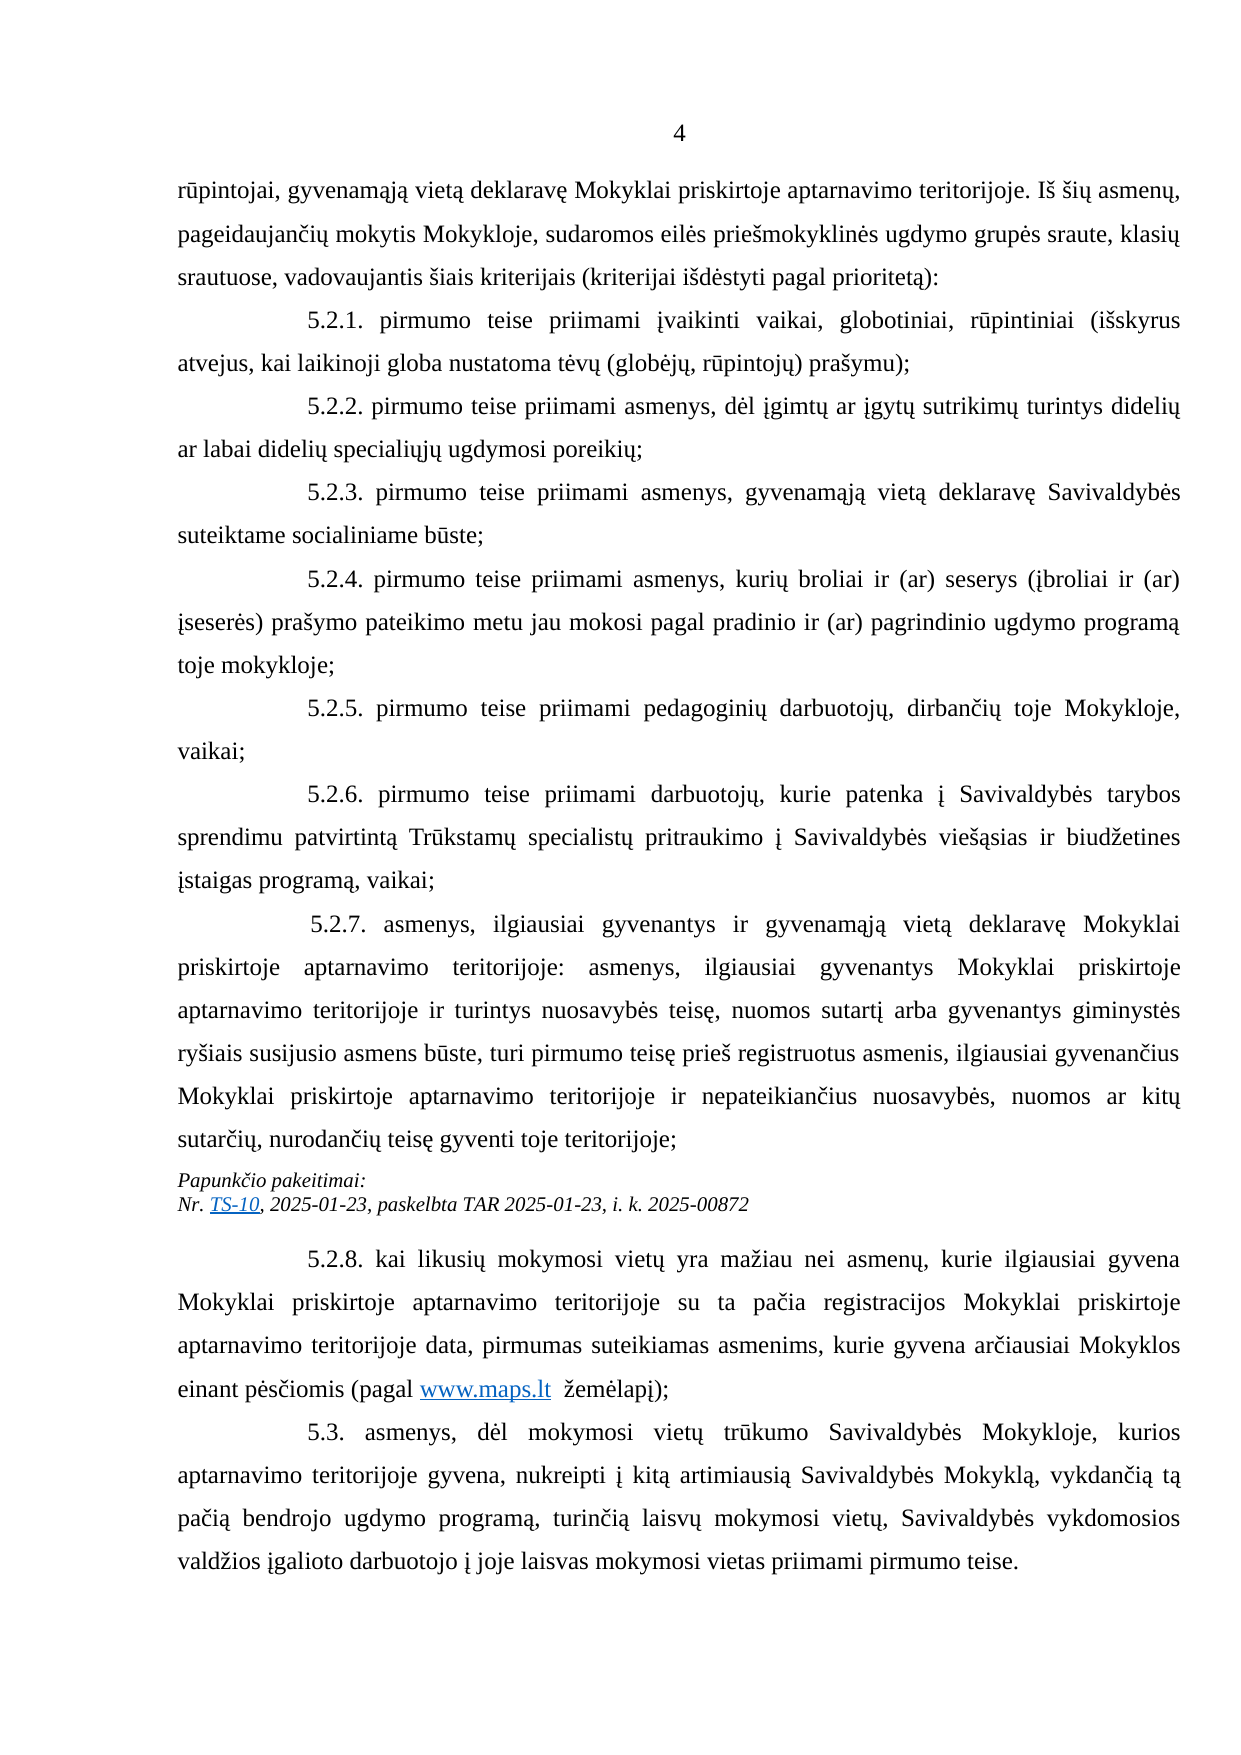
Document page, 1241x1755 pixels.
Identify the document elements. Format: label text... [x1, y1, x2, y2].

text 5.2.4. pirmumo teise priimami asmenys, kurių broliai ir (ar) seserys (įbroliai ir (ar) įseserės) prašymo pateikimo metu jau mokosi pagal pradinio ir (ar) pagrindinio ugdymo programą toje mokykloje; [177, 564, 1181, 679]
text 5.2.8. kai likusių mokymosi vietų yra mažiau nei asmenų, kurie ilgiausiai gyvena Mokyklai priskirtoje aptarnavimo teritorijoje su ta pačia registracijos Mokyklai priskirtoje aptarnavimo teritorijoje data, pirmumas suteikiamas asmenims, kurie gyvena arčiausiai Mokyklos einant pėsčiomis (pagal www.maps.lt žemėlapį); [177, 1244, 1181, 1402]
text Nr. TS-10, 2025-01-23, paskelbta TAR 2025-01-23, i. k. 2025-00872 [177, 1192, 1181, 1216]
text 5.2.3. pirmumo teise priimami asmenys, gyvenamąją vietą deklaravę Savivaldybės suteiktame socialiniame būste; [177, 477, 1181, 549]
text 5.2.1. pirmumo teise priimami įvaikinti vaikai, globotiniai, rūpintiniai (išskyrus atvejus, kai laikinoji globa nustatoma tėvų (globėjų, rūpintojų) prašymu); [177, 305, 1181, 377]
text rūpintojai, gyvenamąją vietą deklaravę Mokyklai priskirtoje aptarnavimo teritorijoje. Iš šių asmenų, pageidaujančių mokytis Mokykloje, sudaromos eilės priešmokyklinės ugdymo grupės sraute, klasių srautuose, vadovaujantis šiais kriterijais (kriterijai išdėstyti pagal prioritetą): [177, 176, 1181, 291]
text 5.2.7. asmenys, ilgiausiai gyvenantys ir gyvenamąją vietą deklaravę Mokyklai priskirtoje aptarnavimo teritorijoje: asmenys, ilgiausiai gyvenantys Mokyklai priskirtoje aptarnavimo teritorijoje ir turintys nuosavybės teisę, nuomos sutartį arba gyvenantys giminystės ryšiais susijusio asmens būste, turi pirmumo teisę prieš registruotus asmenis, ilgiausiai gyvenančius Mokyklai priskirtoje aptarnavimo teritorijoje ir nepateikiančius nuosavybės, nuomos ar kitų sutarčių, nurodančių teisę gyventi toje teritorijoje; [177, 909, 1181, 1153]
text 5.2.6. pirmumo teise priimami darbuotojų, kurie patenka į Savivaldybės tarybos sprendimu patvirtintą Trūkstamų specialistų pritraukimo į Savivaldybės viešąsias ir biudžetines įstaigas programą, vaikai; [177, 779, 1181, 894]
text Papunkčio pakeitimai: [177, 1167, 1181, 1192]
text 5.3. asmenys, dėl mokymosi vietų trūkumo Savivaldybės Mokykloje, kurios aptarnavimo teritorijoje gyvena, nukreipti į kitą artimiausią Savivaldybės Mokyklą, vykdančią tą pačią bendrojo ugdymo programą, turinčią laisvų mokymosi vietų, Savivaldybės vykdomosios valdžios įgalioto darbuotojo į joje laisvas mokymosi vietas priimami pirmumo teise. [177, 1417, 1181, 1575]
text 5.2.5. pirmumo teise priimami pedagoginių darbuotojų, dirbančių toje Mokykloje, vaikai; [177, 693, 1181, 765]
text 5.2.2. pirmumo teise priimami asmenys, dėl įgimtų ar įgytų sutrikimų turintys didelių ar labai didelių specialiųjų ugdymosi poreikių; [177, 391, 1181, 463]
